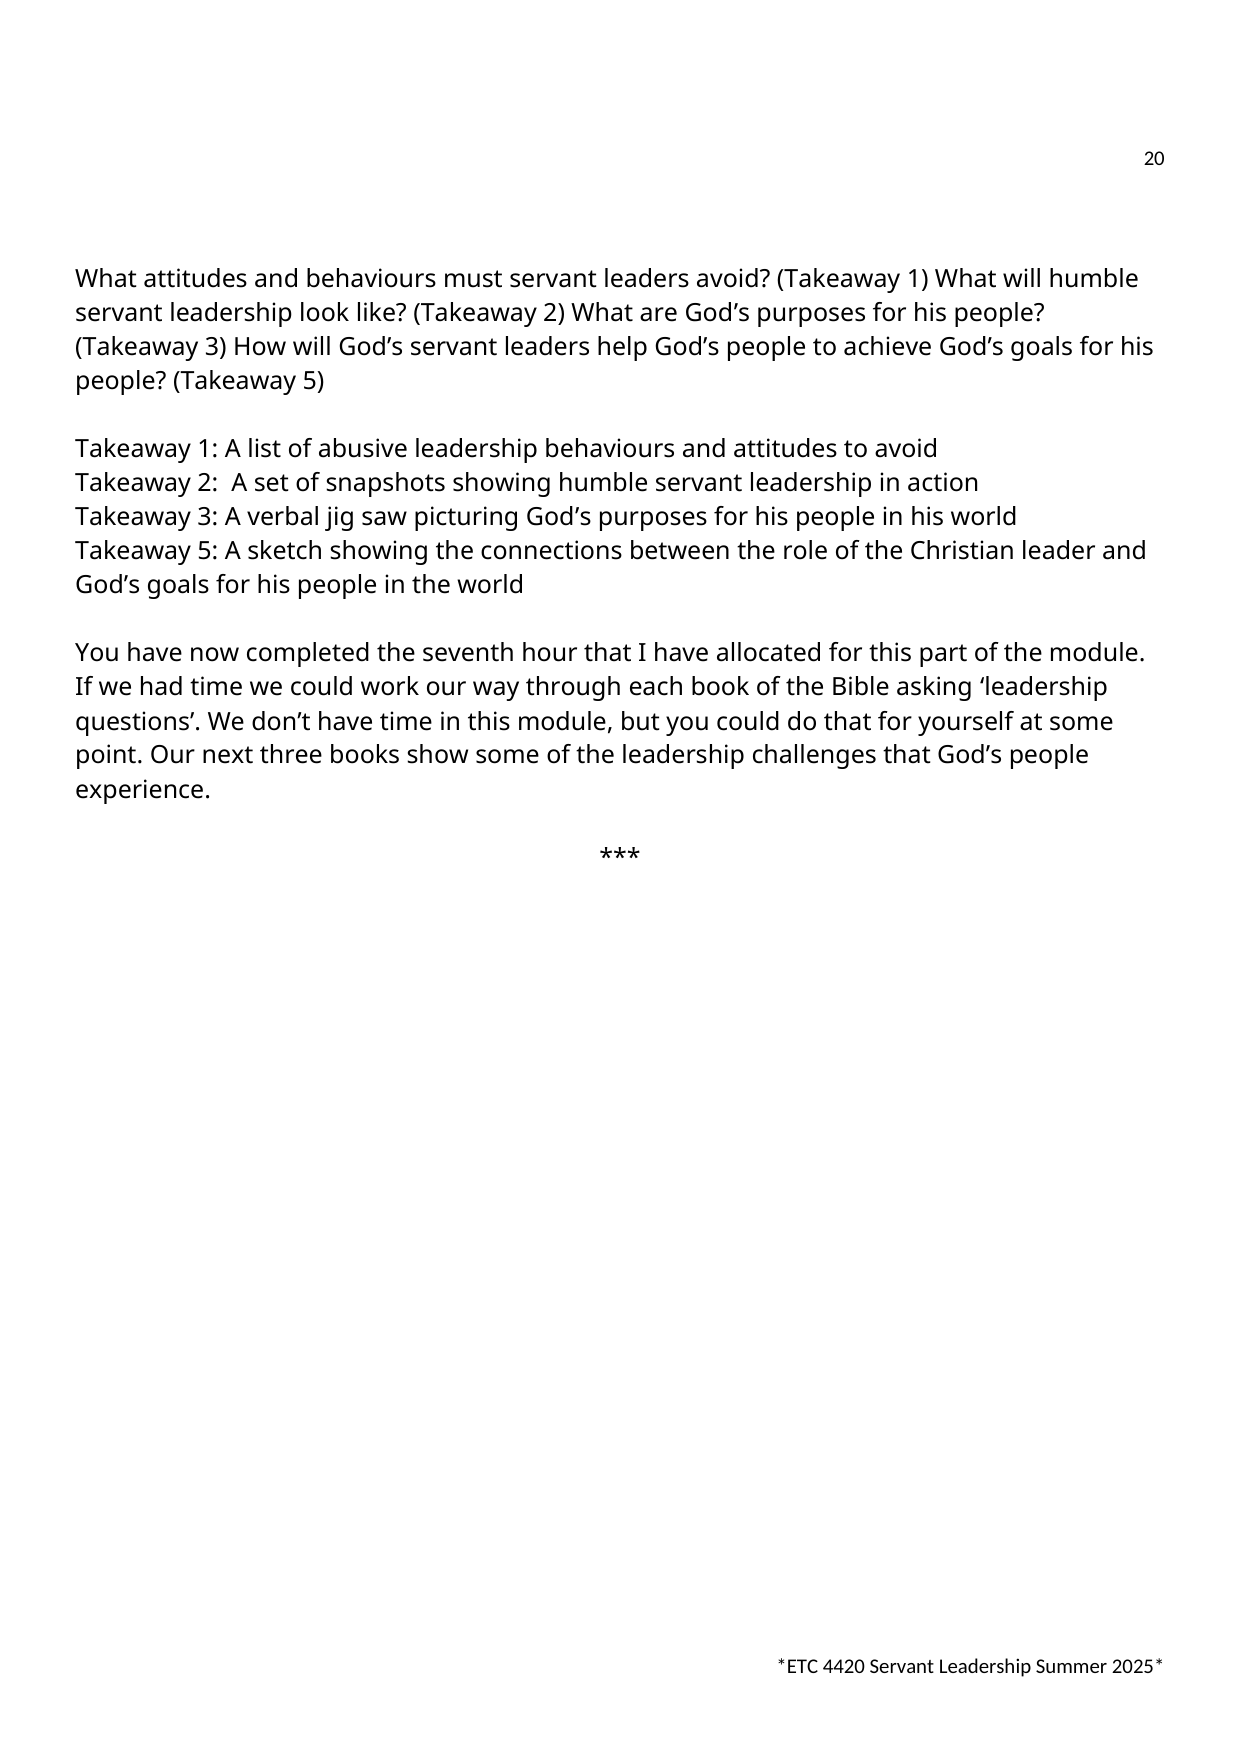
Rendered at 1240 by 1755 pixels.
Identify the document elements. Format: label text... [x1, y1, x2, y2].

text *** [75, 839, 1164, 873]
text Takeaway 3: A verbal jig saw picturing God’s purposes for his people in his world [75, 499, 1164, 533]
text What attitudes and behaviours must servant leaders avoid? (Takeaway 1) What will humble servant leadership look like? (Takeaway 2) What are God’s purposes for his people? (Takeaway 3) How will God’s servant leaders help God’s people to achieve God’s goals for his people? (Takeaway 5) [75, 260, 1164, 397]
text Takeaway 1: A list of abusive leadership behaviours and attitudes to avoid [75, 431, 1164, 465]
text You have now completed the seventh hour that I have allocated for this part of the module. If we had time we could work our way through each book of the Bible asking ‘leadership questions’. We don’t have time in this module, but you could do that for yourself at some point. Our next three books show some of the leadership challenges that God’s people experience. [75, 635, 1164, 805]
text Takeaway 5: A sketch showing the connections between the role of the Christian leader and God’s goals for his people in the world [75, 533, 1164, 601]
text Takeaway 2: A set of snapshots showing humble servant leadership in action [75, 465, 1164, 499]
